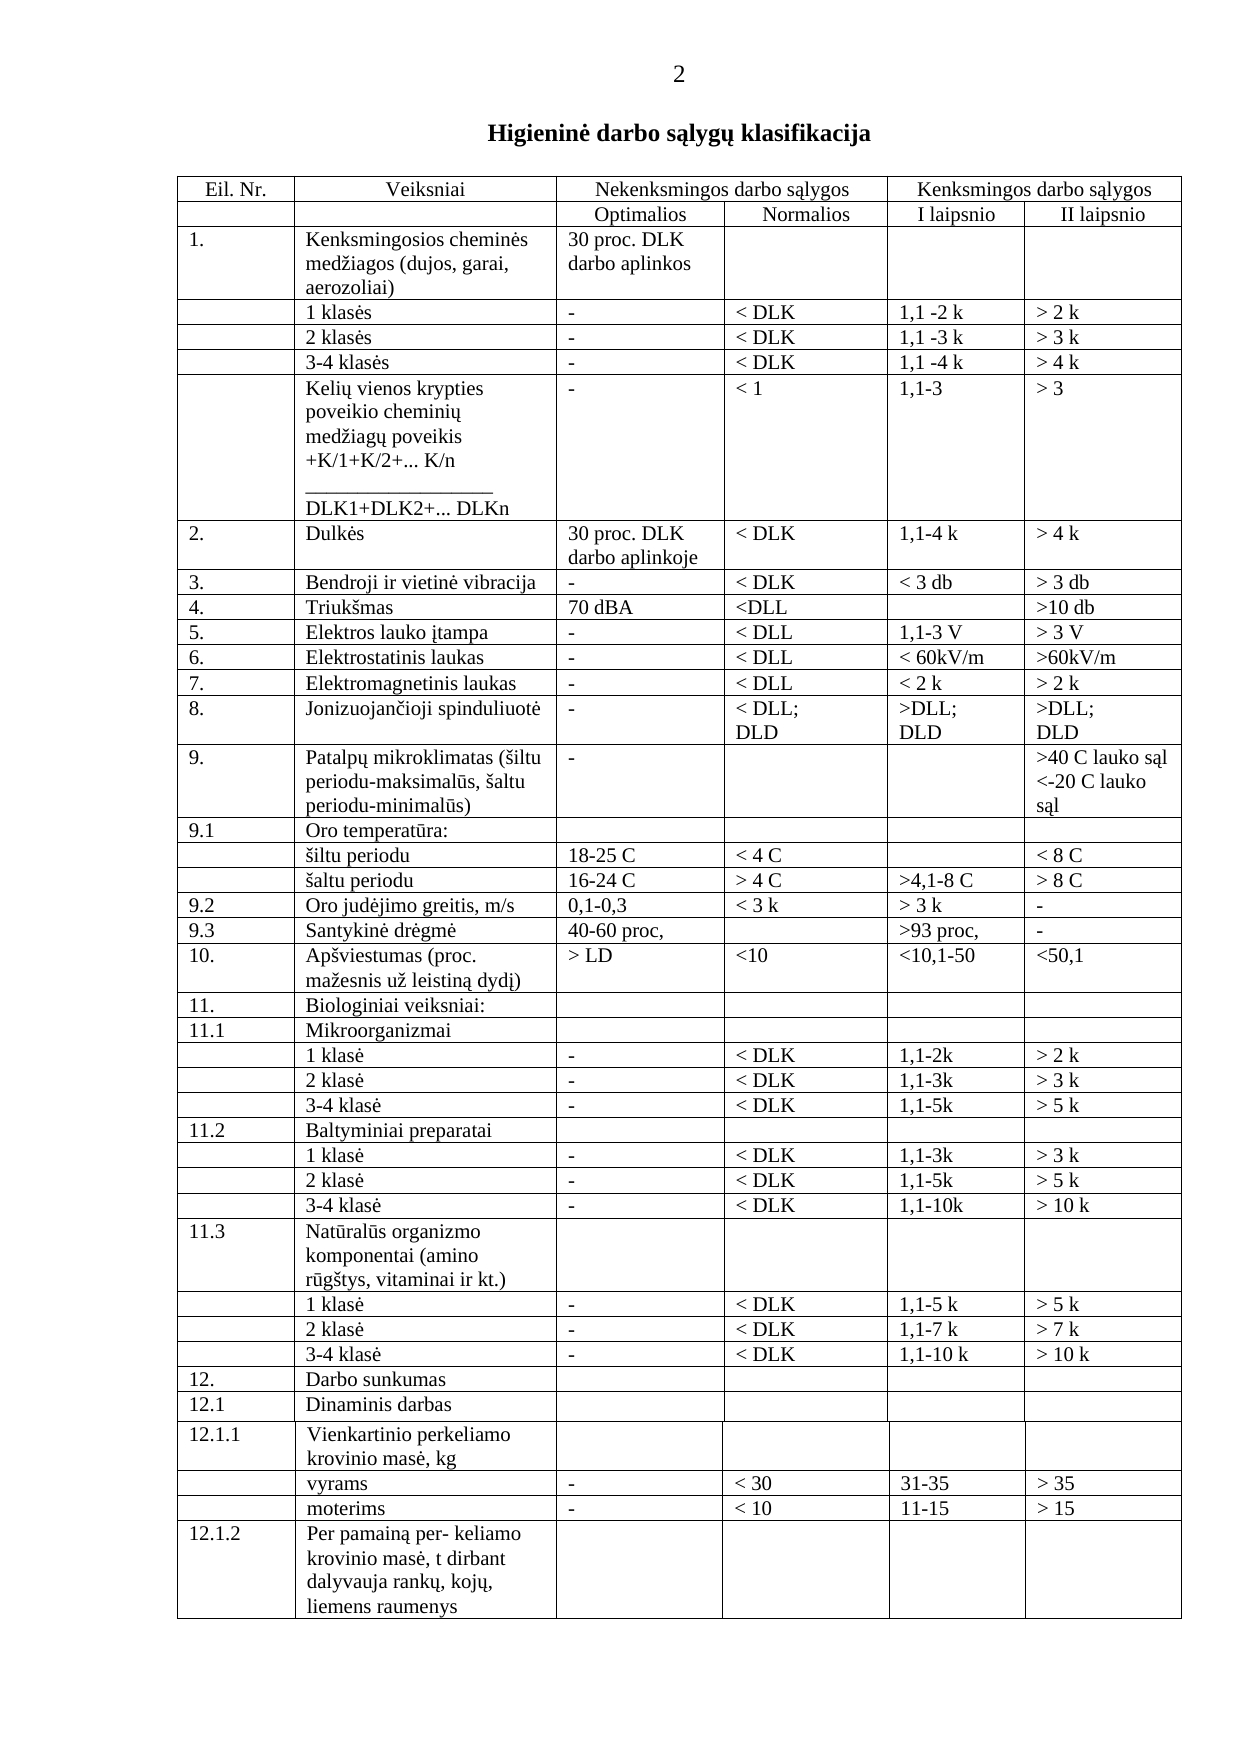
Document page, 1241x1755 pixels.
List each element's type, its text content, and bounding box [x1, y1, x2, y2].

table_cell [888, 1219, 1024, 1291]
table_cell 1,1-3 [888, 375, 1024, 520]
table_cell 11.3 [178, 1219, 294, 1291]
table_cell 12.1 [178, 1392, 294, 1421]
table_cell 1 klasė [295, 1292, 556, 1316]
table_cell [725, 918, 887, 942]
table_cell 40-60 proc, [557, 918, 724, 942]
table_cell 8. [178, 696, 294, 744]
table_cell 2 klasės [295, 325, 556, 349]
table_cell 1 klasės [295, 300, 556, 324]
table_cell < 10 [723, 1496, 889, 1520]
table_cell [557, 1018, 724, 1042]
table_cell < 3 db [888, 570, 1024, 594]
table_cell - [557, 696, 724, 744]
table_cell > 3 [1025, 375, 1181, 520]
table_cell 30 proc. DLK darbo aplinkos [557, 227, 724, 299]
table_header Kenksmingos darbo sąlygos [888, 177, 1181, 201]
table_cell 1 klasė [295, 1143, 556, 1167]
table_cell 0,1-0,3 [557, 893, 724, 917]
table_cell [725, 1219, 887, 1291]
table_cell [178, 1043, 294, 1067]
table_cell - [557, 1143, 724, 1167]
table_cell < DLL [725, 670, 887, 694]
table_cell [888, 818, 1024, 842]
table_cell < DLK [725, 1342, 887, 1366]
table_cell [888, 993, 1024, 1017]
table_cell - [557, 1317, 724, 1341]
table_cell 1,1-10k [888, 1194, 1024, 1217]
table_cell - [557, 1068, 724, 1092]
table_cell 7. [178, 670, 294, 694]
table_cell 10. [178, 944, 294, 992]
table_cell - [557, 1342, 724, 1366]
table_cell [178, 868, 294, 892]
table_cell - [557, 1043, 724, 1067]
table_cell 1,1 -2 k [888, 300, 1024, 324]
table_cell <50,1 [1025, 944, 1181, 992]
table_header Nekenksmingos darbo sąlygos [557, 177, 887, 201]
table_cell > 10 k [1025, 1342, 1181, 1366]
table_cell 6. [178, 645, 294, 669]
table_cell 1. [178, 227, 294, 299]
table_cell 1,1-4 k [888, 521, 1024, 569]
table_cell < DLK [725, 300, 887, 324]
table_cell >4,1-8 C [888, 868, 1024, 892]
table_cell < DLK [725, 1143, 887, 1167]
table_cell I laipsnio [888, 202, 1024, 226]
table_cell < DLK [725, 1068, 887, 1092]
table_cell < DLL; DLD [725, 696, 887, 744]
table_cell [890, 1521, 1025, 1618]
table_cell Mikroorganizmai [295, 1018, 556, 1042]
table_cell < DLL [725, 620, 887, 644]
table_cell > 3 k [1025, 1068, 1181, 1092]
table_cell > 3 V [1025, 620, 1181, 644]
table_cell šiltu periodu [295, 843, 556, 867]
table_cell II laipsnio [1025, 202, 1181, 226]
table_cell [1025, 1118, 1181, 1142]
table_cell >DLL; DLD [1025, 696, 1181, 744]
table_cell [1025, 1367, 1181, 1391]
table_cell - [557, 325, 724, 349]
table_cell - [557, 375, 724, 520]
table_cell > 8 C [1025, 868, 1181, 892]
table_cell 1,1 -4 k [888, 350, 1024, 374]
table_cell 31-35 [890, 1471, 1025, 1495]
table_cell [178, 325, 294, 349]
table_cell 3-4 klasė [295, 1194, 556, 1217]
table_cell 3-4 klasė [295, 1342, 556, 1366]
table_cell Elektrostatinis laukas [295, 645, 556, 669]
table_cell 1,1-3k [888, 1068, 1024, 1092]
table_cell 11-15 [890, 1496, 1025, 1520]
table_cell - [557, 1496, 722, 1520]
table_cell > 3 k [888, 893, 1024, 917]
table_cell 2 klasė [295, 1068, 556, 1092]
table_cell [725, 1367, 887, 1391]
table_cell [178, 1342, 294, 1366]
table_cell > 3 k [1025, 1143, 1181, 1167]
table_cell - [557, 670, 724, 694]
table_cell < 1 [725, 375, 887, 520]
table_cell [1025, 1018, 1181, 1042]
table_cell Santykinė drėgmė [295, 918, 556, 942]
table_cell 18-25 C [557, 843, 724, 867]
table_cell < DLK [725, 325, 887, 349]
table_cell [557, 1367, 724, 1391]
table_cell - [557, 570, 724, 594]
table_cell 2. [178, 521, 294, 569]
table_cell 5. [178, 620, 294, 644]
table_cell Optimalios [557, 202, 724, 226]
table_cell [557, 818, 724, 842]
table_header [890, 1422, 1025, 1470]
table_cell < DLK [725, 1194, 887, 1217]
table_cell [178, 1471, 295, 1495]
table_cell > 2 k [1025, 1043, 1181, 1067]
table_cell > LD [557, 944, 724, 992]
table_cell >10 db [1025, 595, 1181, 619]
table_cell Dinaminis darbas [295, 1392, 556, 1421]
table_cell [557, 1521, 722, 1618]
table_cell - [557, 1093, 724, 1117]
table_cell vyrams [296, 1471, 556, 1495]
table_header [723, 1422, 889, 1470]
table_cell Oro temperatūra: [295, 818, 556, 842]
table_cell - [557, 1471, 722, 1495]
table_cell 11.1 [178, 1018, 294, 1042]
table_cell Normalios [725, 202, 887, 226]
table_cell 1,1-5 k [888, 1292, 1024, 1316]
table_cell šaltu periodu [295, 868, 556, 892]
table_cell Oro judėjimo greitis, m/s [295, 893, 556, 917]
table_cell [178, 1168, 294, 1192]
table_cell - [557, 620, 724, 644]
table_cell [295, 202, 556, 226]
table_cell > 3 k [1025, 325, 1181, 349]
table_cell < 3 k [725, 893, 887, 917]
table_cell Per pamainą per- keliamo krovinio masė, t dirbant dalyvauja rankų, kojų, liemens raumenys [296, 1521, 556, 1618]
table_cell [178, 202, 294, 226]
table_cell < 2 k [888, 670, 1024, 694]
table_cell Elektromagnetinis laukas [295, 670, 556, 694]
table_cell > 7 k [1025, 1317, 1181, 1341]
table_cell 1,1-2k [888, 1043, 1024, 1067]
table_cell [725, 1118, 887, 1142]
table_cell [888, 1367, 1024, 1391]
table_cell [178, 1093, 294, 1117]
table_cell 1 klasė [295, 1043, 556, 1067]
table_cell < DLK [725, 1292, 887, 1316]
table_cell 2 klasė [295, 1317, 556, 1341]
table_cell < 30 [723, 1471, 889, 1495]
table_cell > 2 k [1025, 670, 1181, 694]
table_cell 16-24 C [557, 868, 724, 892]
table_cell < DLK [725, 1168, 887, 1192]
table_cell 9.3 [178, 918, 294, 942]
table_cell [178, 1496, 295, 1520]
table_cell 70 dBA [557, 595, 724, 619]
table_header [557, 1422, 722, 1470]
table_header Vienkartinio perkeliamo krovinio masė, kg [296, 1422, 556, 1470]
table_cell [557, 1219, 724, 1291]
table_cell <10 [725, 944, 887, 992]
table_cell [723, 1521, 889, 1618]
table_cell [888, 1018, 1024, 1042]
table_cell - [1025, 893, 1181, 917]
table_cell [725, 1018, 887, 1042]
table_cell - [557, 1292, 724, 1316]
table_cell > 5 k [1025, 1292, 1181, 1316]
table_cell Triukšmas [295, 595, 556, 619]
table_cell < 60kV/m [888, 645, 1024, 669]
table_cell Apšviestumas (proc. mažesnis už leistiną dydį) [295, 944, 556, 992]
table_cell Jonizuojančioji spinduliuotė [295, 696, 556, 744]
table_cell >60kV/m [1025, 645, 1181, 669]
table_cell < 8 C [1025, 843, 1181, 867]
table_cell > 3 db [1025, 570, 1181, 594]
table_cell >40 C lauko sąl <-20 C lauko sąl [1025, 745, 1181, 817]
table_cell [1025, 1219, 1181, 1291]
table_header Eil. Nr. [178, 177, 294, 201]
table_cell Elektros lauko įtampa [295, 620, 556, 644]
table_cell - [1025, 918, 1181, 942]
table_cell > 4 C [725, 868, 887, 892]
table_cell [725, 745, 887, 817]
table_cell Kelių vienos krypties poveikio cheminių medžiagų poveikis +K/1+K/2+... K/n __________________ DLK1+DLK2+... DLKn [295, 375, 556, 520]
table_cell - [557, 1194, 724, 1217]
table_cell [178, 350, 294, 374]
table_cell >DLL; DLD [888, 696, 1024, 744]
table_cell 12. [178, 1367, 294, 1391]
table_cell 12.1.2 [178, 1521, 295, 1618]
table_cell [178, 1143, 294, 1167]
table_cell [178, 1292, 294, 1316]
table_cell - [557, 745, 724, 817]
table_cell < DLK [725, 570, 887, 594]
table_cell [1026, 1521, 1181, 1618]
table_cell 1,1-3 V [888, 620, 1024, 644]
table_cell 1,1-3k [888, 1143, 1024, 1167]
table_cell - [557, 300, 724, 324]
table_cell <DLL [725, 595, 887, 619]
table_cell 30 proc. DLK darbo aplinkoje [557, 521, 724, 569]
table_cell 4. [178, 595, 294, 619]
table_cell > 35 [1026, 1471, 1181, 1495]
table_cell [725, 1392, 887, 1421]
table_cell < DLK [725, 1043, 887, 1067]
table_cell [178, 1317, 294, 1341]
table_cell [888, 227, 1024, 299]
table_cell Kenksmingosios cheminės medžiagos (dujos, garai, aerozoliai) [295, 227, 556, 299]
table_cell > 5 k [1025, 1168, 1181, 1192]
table_cell Darbo sunkumas [295, 1367, 556, 1391]
table_cell > 2 k [1025, 300, 1181, 324]
table_cell 3. [178, 570, 294, 594]
table_cell [725, 818, 887, 842]
table_cell <10,1-50 [888, 944, 1024, 992]
table_cell [888, 843, 1024, 867]
table_cell [725, 227, 887, 299]
table_cell Patalpų mikroklimatas (šiltu periodu-maksimalūs, šaltu periodu-minimalūs) [295, 745, 556, 817]
table_cell [888, 745, 1024, 817]
table_cell [1025, 227, 1181, 299]
table_cell [888, 1118, 1024, 1142]
table_cell < DLK [725, 1093, 887, 1117]
table_header Veiksniai [295, 177, 556, 201]
table_cell [557, 1118, 724, 1142]
table_cell < DLK [725, 521, 887, 569]
table_cell < DLK [725, 1317, 887, 1341]
table_cell [178, 300, 294, 324]
table_cell - [557, 350, 724, 374]
table_header 12.1.1 [178, 1422, 295, 1470]
table_cell 1,1-7 k [888, 1317, 1024, 1341]
table_cell 9. [178, 745, 294, 817]
table_cell 9.1 [178, 818, 294, 842]
table_cell Dulkės [295, 521, 556, 569]
table_cell 3-4 klasė [295, 1093, 556, 1117]
table_cell 3-4 klasės [295, 350, 556, 374]
table_cell > 15 [1026, 1496, 1181, 1520]
table_cell Natūralūs organizmo komponentai (amino rūgštys, vitaminai ir kt.) [295, 1219, 556, 1291]
table_cell > 5 k [1025, 1093, 1181, 1117]
table_cell > 10 k [1025, 1194, 1181, 1217]
table_cell < 4 C [725, 843, 887, 867]
text Higieninė darbo sąlygų klasifikacija [177, 118, 1181, 147]
table_cell [888, 1392, 1024, 1421]
table_cell < DLK [725, 350, 887, 374]
table_cell 1,1-10 k [888, 1342, 1024, 1366]
table_cell Biologiniai veiksniai: [295, 993, 556, 1017]
table_cell [178, 1068, 294, 1092]
table_cell 1,1-5k [888, 1168, 1024, 1192]
table_cell moterims [296, 1496, 556, 1520]
table_cell [557, 993, 724, 1017]
table_cell - [557, 1168, 724, 1192]
table_header [1026, 1422, 1181, 1470]
table_cell > 4 k [1025, 521, 1181, 569]
table_cell > 4 k [1025, 350, 1181, 374]
table_cell 11.2 [178, 1118, 294, 1142]
table_cell [557, 1392, 724, 1421]
table_cell [1025, 1392, 1181, 1421]
table_cell [178, 375, 294, 520]
table_cell [178, 1194, 294, 1217]
table_cell 11. [178, 993, 294, 1017]
table_cell [888, 595, 1024, 619]
table_cell [178, 843, 294, 867]
table_cell Baltyminiai preparatai [295, 1118, 556, 1142]
table_cell 2 klasė [295, 1168, 556, 1192]
table_cell Bendroji ir vietinė vibracija [295, 570, 556, 594]
table_cell >93 proc, [888, 918, 1024, 942]
table_cell [1025, 818, 1181, 842]
table_cell 1,1-5k [888, 1093, 1024, 1117]
table_cell [1025, 993, 1181, 1017]
table_cell < DLL [725, 645, 887, 669]
table_cell [725, 993, 887, 1017]
table_cell 1,1 -3 k [888, 325, 1024, 349]
table_cell 9.2 [178, 893, 294, 917]
table_cell - [557, 645, 724, 669]
